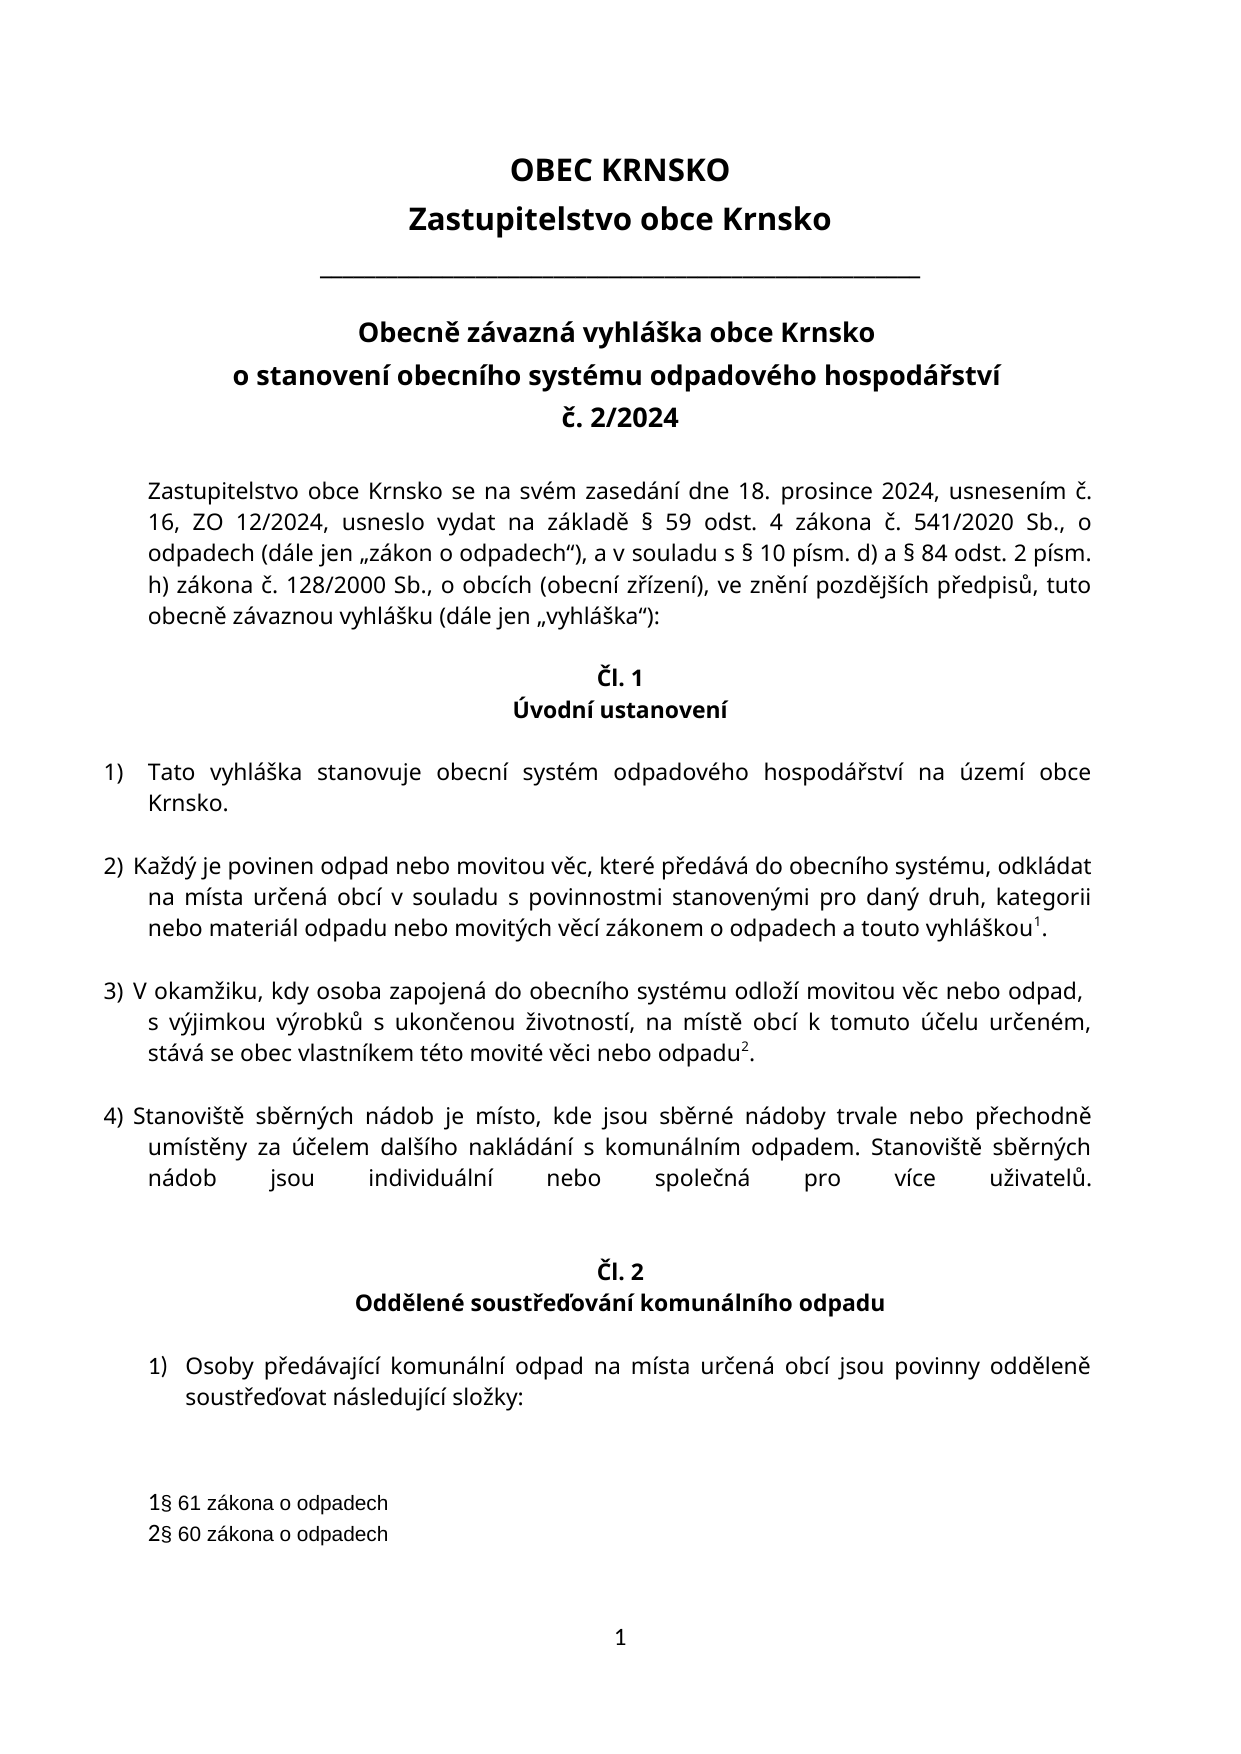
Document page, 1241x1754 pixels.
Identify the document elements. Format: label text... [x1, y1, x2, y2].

text Oddělené soustřeďování komunálního odpadu [148, 1287, 1092, 1319]
list § 60 zákona o odpadech [148, 1517, 1092, 1547]
list V okamžiku, kdy osoba zapojená do obecního systému odloží movitou věc nebo odpad, s výjimkou výrobků s ukončenou životností, na místě obcí k tomuto účelu určeném, stává se obec vlastníkem této movité věci nebo odpadu. [103, 975, 1092, 1069]
text OBEC KRNSKO Zastupitelstvo obce Krnsko [148, 148, 1092, 239]
text ______________________________________________________ [148, 246, 1092, 282]
list Každý je povinen odpad nebo movitou věc, které předává do obecního systému, odkládat na místa určená obcí v souladu s povinnostmi stanovenými pro daný druh, kategorii nebo materiál odpadu nebo movitých věcí zákonem o odpadech a touto vyhláškou. [103, 850, 1092, 944]
subtitle Úvodní ustanovení [148, 694, 1092, 725]
list § 61 zákona o odpadech [148, 1486, 1092, 1517]
list Stanoviště sběrných nádob je místo, kde jsou sběrné nádoby trvale nebo přechodně umístěny za účelem dalšího nakládání s komunálním odpadem. Stanoviště sběrných nádob jsou individuální nebo společná pro více uživatelů. [103, 1100, 1092, 1225]
text Obecně závazná vyhláška obce Krnsko o stanovení obecního systému odpadového hospodářství č. 2/2024 [148, 314, 1092, 470]
text Zastupitelstvo obce Krnsko se na svém zasedání dne 18. prosince 2024, usnesením č. 16, ZO 12/2024, usneslo vydat na základě § 59 odst. 4 zákona č. 541/2020 Sb., o odpadech (dále jen „zákon o odpadech“), a v souladu s § 10 písm. d) a § 84 odst. 2 písm. h) zákona č. 128/2000 Sb., o obcích (obecní zřízení), ve znění pozdějších předpisů, tuto obecně závaznou vyhlášku (dále jen „vyhláška“): [148, 475, 1092, 631]
list Tato vyhláška stanovuje obecní systém odpadového hospodářství na území obce Krnsko. [103, 756, 1092, 819]
text Čl. 2 [148, 1256, 1092, 1287]
list Osoby předávající komunální odpad na místa určená obcí jsou povinny odděleně soustřeďovat následující složky: [148, 1350, 1092, 1412]
text Čl. 1 [148, 662, 1092, 694]
